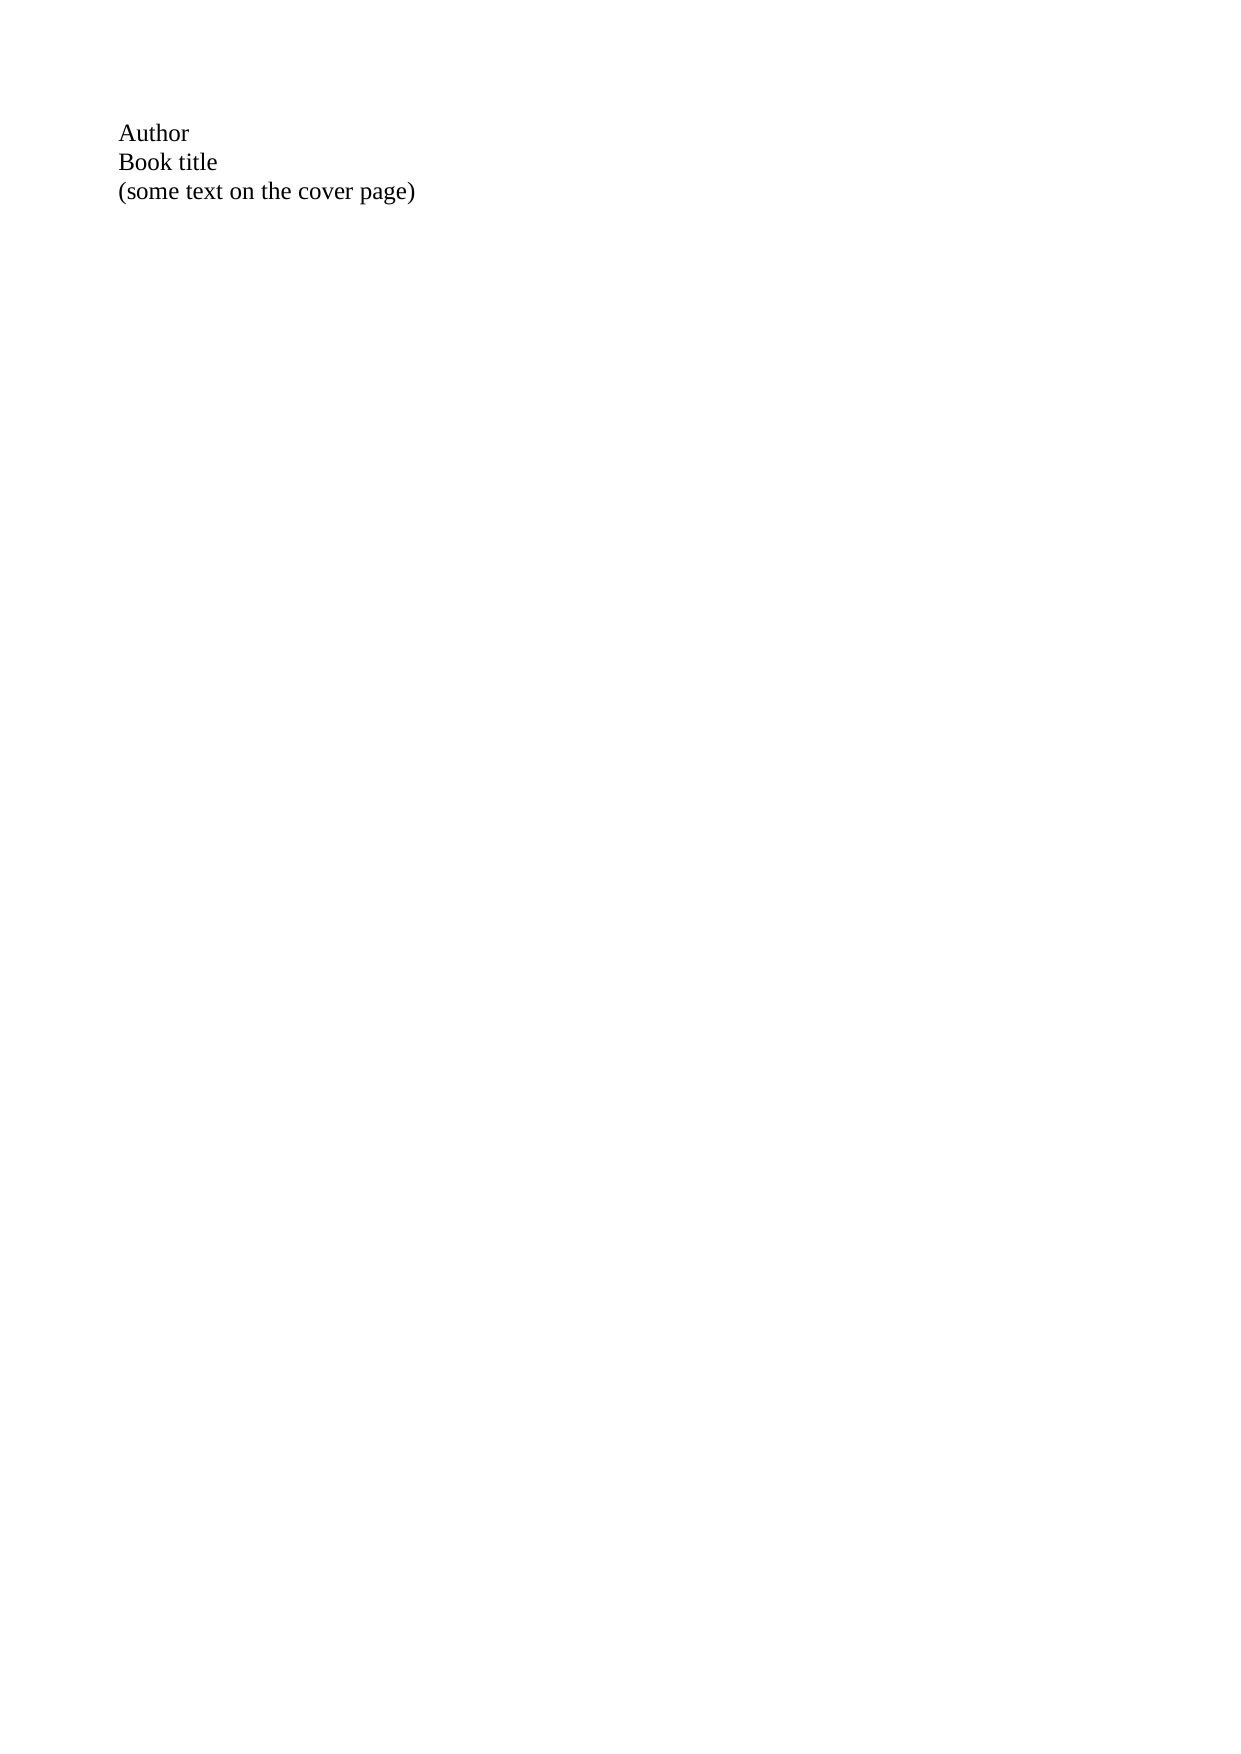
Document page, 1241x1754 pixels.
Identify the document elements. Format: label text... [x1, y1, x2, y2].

text (some text on the cover page) [118, 176, 1122, 205]
text Book title [118, 147, 1122, 176]
text Author [118, 118, 1122, 147]
